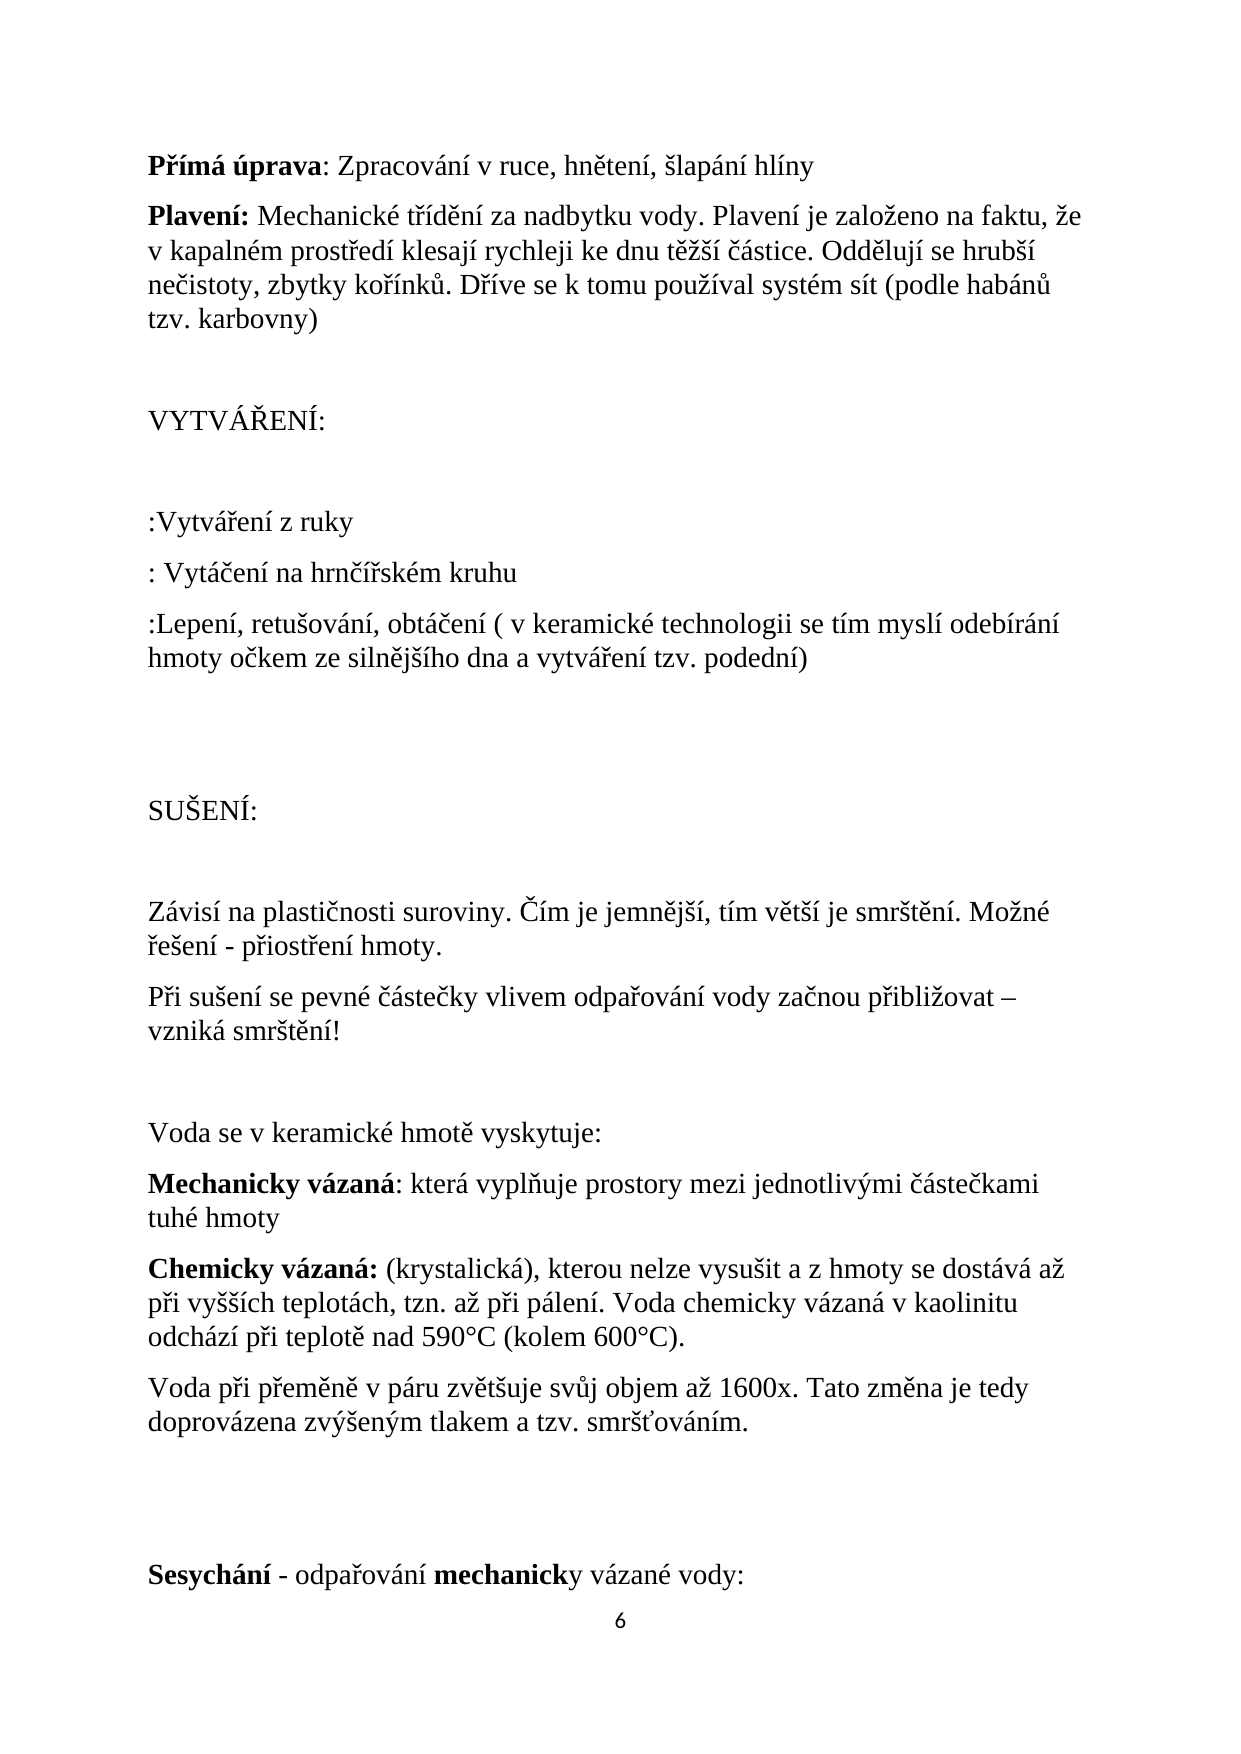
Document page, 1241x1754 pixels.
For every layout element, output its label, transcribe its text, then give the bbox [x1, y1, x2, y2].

text VYTVÁŘENÍ: [148, 403, 1093, 436]
text Chemicky vázaná: (krystalická), kterou nelze vysušit a z hmoty se dostává až při vyšších teplotách, tzn. až při pálení. Voda chemicky vázaná v kaolinitu odchází při teplotě nad 590°C (kolem 600°C). [148, 1251, 1093, 1353]
text Přímá úprava: Zpracování v ruce, hnětení, šlapání hlíny [148, 148, 1093, 181]
text :Lepení, retušování, obtáčení ( v keramické technologii se tím myslí odebírání hmoty očkem ze silnějšího dna a vytváření tzv. podední) [148, 606, 1093, 674]
text Závisí na plastičnosti suroviny. Čím je jemnější, tím větší je smrštění. Možné řešení - přiostření hmoty. [148, 894, 1093, 962]
text Mechanicky vázaná: která vyplňuje prostory mezi jednotlivými částečkami tuhé hmoty [148, 1166, 1093, 1234]
text : Vytáčení na hrnčířském kruhu [148, 555, 1093, 589]
text Sesychání - odpařování mechanicky vázané vody: [148, 1557, 1093, 1590]
text Plavení: Mechanické třídění za nadbytku vody. Plavení je založeno na faktu, že v kapalném prostředí klesají rychleji ke dnu těžší částice. Oddělují se hrubší nečistoty, zbytky kořínků. Dříve se k tomu používal systém sít (podle habánů tzv. karbovny) [148, 198, 1093, 334]
text Voda se v keramické hmotě vyskytuje: [148, 1115, 1093, 1149]
text Při sušení se pevné částečky vlivem odpařování vody začnou přibližovat – vzniká smrštění! [148, 979, 1093, 1047]
text SUŠENÍ: [148, 793, 1093, 826]
text :Vytváření z ruky [148, 504, 1093, 538]
text Voda při přeměně v páru zvětšuje svůj objem až 1600x. Tato změna je tedy doprovázena zvýšeným tlakem a tzv. smršťováním. [148, 1370, 1093, 1438]
